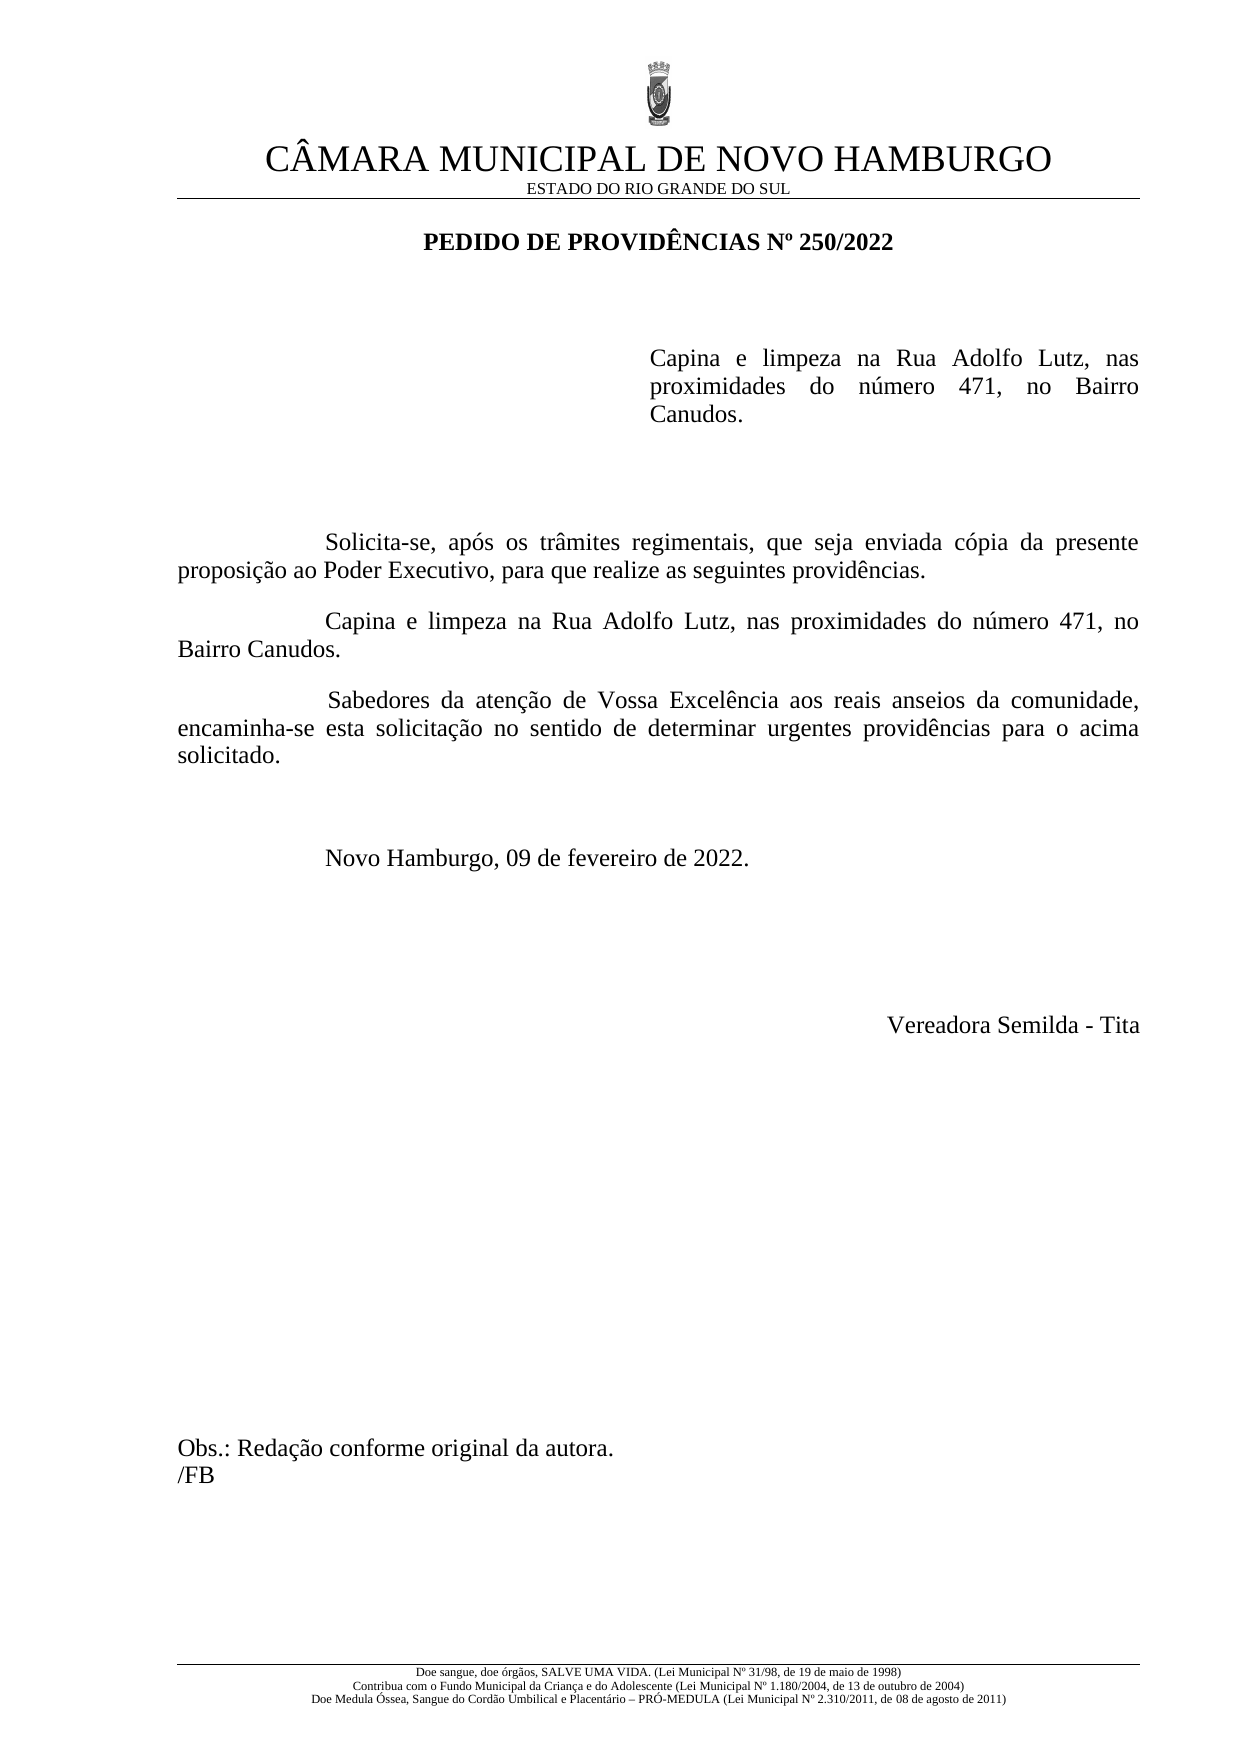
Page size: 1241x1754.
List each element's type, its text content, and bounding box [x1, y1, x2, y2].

text Novo Hamburgo, 09 de fevereiro de 2022. [177, 844, 1140, 872]
text /FB [177, 1461, 1140, 1489]
text Solicita-se, após os trâmites regimentais, que seja enviada cópia da presente proposição ao Poder Executivo, para que realize as seguintes providências. [177, 528, 1140, 583]
text PEDIDO DE PROVIDÊNCIAS Nº 250/2022 [177, 228, 1140, 256]
text Capina e limpeza na Rua Adolfo Lutz, nas proximidades do número 471, no Bairro Canudos. [649, 344, 1140, 428]
text Sabedores da atenção de Vossa Excelência aos reais anseios da comunidade, encaminha-se esta solicitação no sentido de determinar urgentes providências para o acima solicitado. [177, 686, 1140, 769]
text Vereadora Semilda - Tita [177, 1011, 1140, 1039]
text Obs.: Redação conforme original da autora. [177, 1434, 1140, 1461]
text Capina e limpeza na Rua Adolfo Lutz, nas proximidades do número 471, no Bairro Canudos. [177, 607, 1140, 662]
